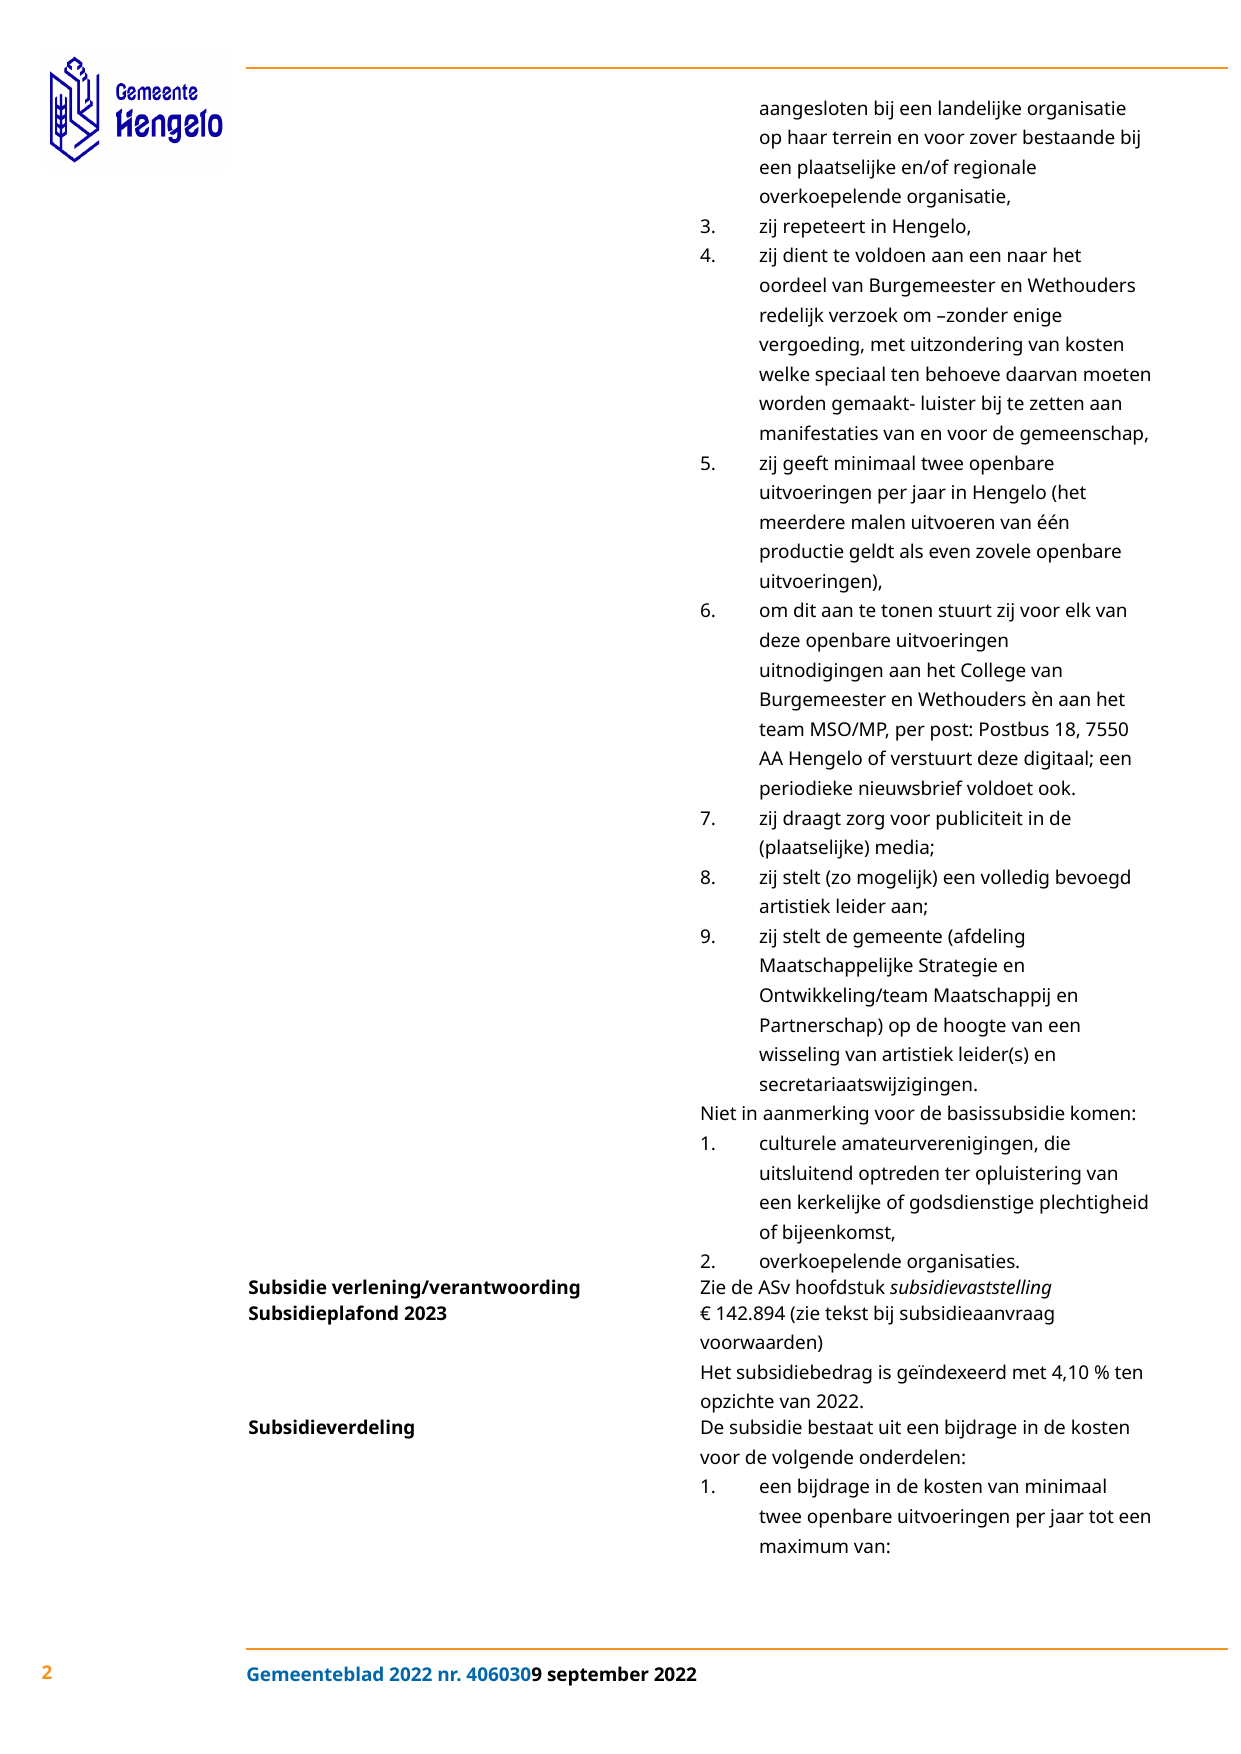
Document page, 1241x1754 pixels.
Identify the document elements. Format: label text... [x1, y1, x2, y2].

table_cell Subsidie verlening/verantwoording [248, 1274, 700, 1300]
table_cell Zie de ASv hoofdstuk subsidieaanvraag. Zie de ASv hoofdstuk verplichtingen van de subsidieontvanger. U vraagt de subsidie aan door gebruik te maken van het aanvraagformulier. De culturele amateurkunstvereniging heeft de volgende verplichtingen: de culturele amateurkunstvereniging is statutair gevestigd in Hengelo en staat ingeschreven in het verenigingsregister van de Kamer van Koophandel, de culturele amateurkunstvereniging is aangesloten bij een landelijke organisatie op haar terrein en voor zover bestaande bij een plaatselijke en/of regionale overkoepelende organisatie, zij repeteert in Hengelo, zij dient te voldoen aan een naar het oordeel van Burgemeester en Wethouders redelijk verzoek om –zonder enige vergoeding, met uitzondering van kosten welke speciaal ten behoeve daarvan moeten worden gemaakt- luister bij te zetten aan manifestaties van en voor de gemeenschap, zij geeft minimaal twee openbare uitvoeringen per jaar in Hengelo (het meerdere malen uitvoeren van één productie geldt als even zovele openbare uitvoeringen), om dit aan te tonen stuurt zij voor elk van deze openbare uitvoeringen uitnodigingen aan het College van Burgemeester en Wethouders èn aan het team MSO/MP, per post: Postbus 18, 7550 AA Hengelo of verstuurt deze digitaal; een periodieke nieuwsbrief voldoet ook. zij draagt zorg voor publiciteit in de (plaatselijke) media; zij stelt (zo mogelijk) een volledig bevoegd artistiek leider aan; zij stelt de gemeente (afdeling Maatschappelijke Strategie en Ontwikkeling/team Maatschappij en Partnerschap) op de hoogte van een wisseling van artistiek leider(s) en secretariaatswijzigingen. Niet in aanmerking voor de basissubsidie komen: culturele amateurverenigingen, die uitsluitend optreden ter opluistering van een kerkelijke of godsdienstige plechtigheid of bijeenkomst, overkoepelende organisaties. [700, 95, 1152, 1274]
table_cell Zie de ASv hoofdstuk subsidievaststelling [700, 1274, 1152, 1300]
table_cell Subsidieplafond 2023 [248, 1300, 700, 1414]
table_cell Subsidieverdeling [248, 1415, 700, 1588]
table_cell [248, 95, 700, 1274]
picture [41, 47, 231, 172]
table_cell € 142.894 (zie tekst bij subsidieaanvraag voorwaarden) Het subsidiebedrag is geïndexeerd met 4,10 % ten opzichte van 2022. [700, 1300, 1152, 1414]
table_cell De subsidie bestaat uit een bijdrage in de kosten voor de volgende onderdelen: een bijdrage in de kosten van minimaal twee openbare uitvoeringen per jaar tot een maximum van: 25 % van de kosten van de vergoeding van de 1e volledig bevoegde artistiek leider (*) tot een maximum van: 25 % van de kosten van de vergoeding van de 2e volledig bevoegde artistiek leider (*) tot een maximum van: een bijdrage in de kosten van de vergoeding van de volledig bevoegde instructeur of 3e, 4e en 5e artistiek leider (*). Dit geldt alleen voor muziekverenigingen tot een maximum van € 500,- per artistiek leider. (*) Zie Begripsomschrijving behorende bij uitvoeringsregeling Basissubsidie Amateurkunst [700, 1415, 1152, 1588]
